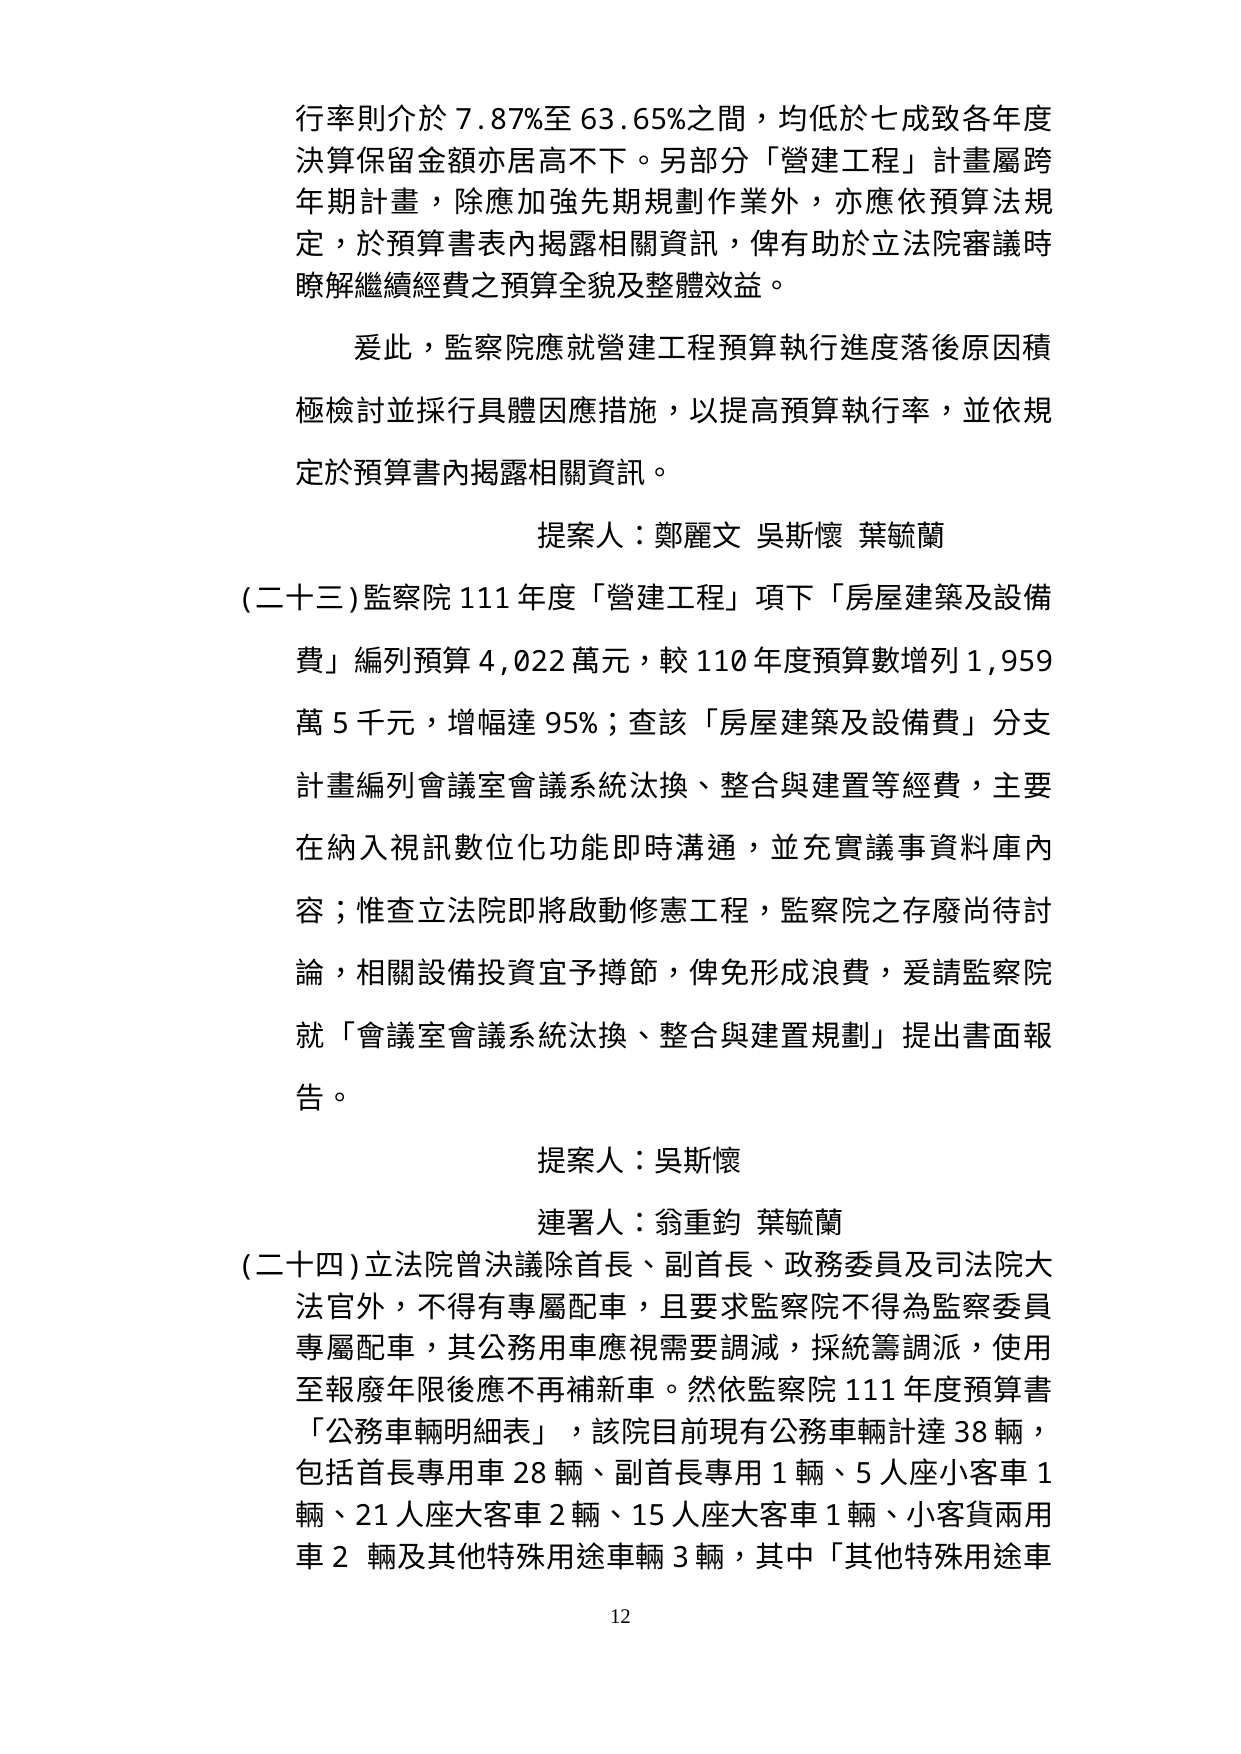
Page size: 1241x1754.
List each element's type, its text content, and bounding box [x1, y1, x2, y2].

text 連署人：翁重鈞 葉毓蘭 [537, 1179, 1053, 1242]
text (二十四)立法院曾決議除首長、副首長、政務委員及司法院大法官外，不得有專屬配車，且要求監察院不得為監察委員專屬配車，其公務用車應視需要調減，採統籌調派，使用至報廢年限後應不再補新車。然依監察院111年度預算書「公務車輛明細表」，該院目前現有公務車輛計達38輛，包括首長專用車28輛、副首長專用1輛、5人座小客車1輛、21人座大客車2輛、15人座大客車1輛、小客貨兩用車2 輛及其他特殊用途車輛3輛，其中「其他特殊用途車 [237, 1242, 1053, 1575]
text 提案人：吳斯懷 [537, 1117, 1053, 1179]
text 提案人：鄭麗文 吳斯懷 葉毓蘭 [537, 492, 1053, 554]
text (二十三)監察院111年度「營建工程」項下「房屋建築及設備費」編列預算4,022萬元，較110年度預算數增列1,959萬5千元，增幅達95%；查該「房屋建築及設備費」分支計畫編列會議室會議系統汰換、整合與建置等經費，主要在納入視訊數位化功能即時溝通，並充實議事資料庫內容；惟查立法院即將啟動修憲工程，監察院之存廢尚待討論，相關設備投資宜予撙節，俾免形成浪費，爰請監察院就「會議室會議系統汰換、整合與建置規劃」提出書面報告。 [237, 554, 1053, 1117]
text 行率則介於7.87%至63.65%之間，均低於七成致各年度決算保留金額亦居高不下。另部分「營建工程」計畫屬跨年期計畫，除應加強先期規劃作業外，亦應依預算法規定，於預算書表內揭露相關資訊，俾有助於立法院審議時瞭解繼續經費之預算全貌及整體效益。 [237, 96, 1053, 304]
text 爰此，監察院應就營建工程預算執行進度落後原因積極檢討並採行具體因應措施，以提高預算執行率，並依規定於預算書內揭露相關資訊。 [295, 304, 1053, 492]
